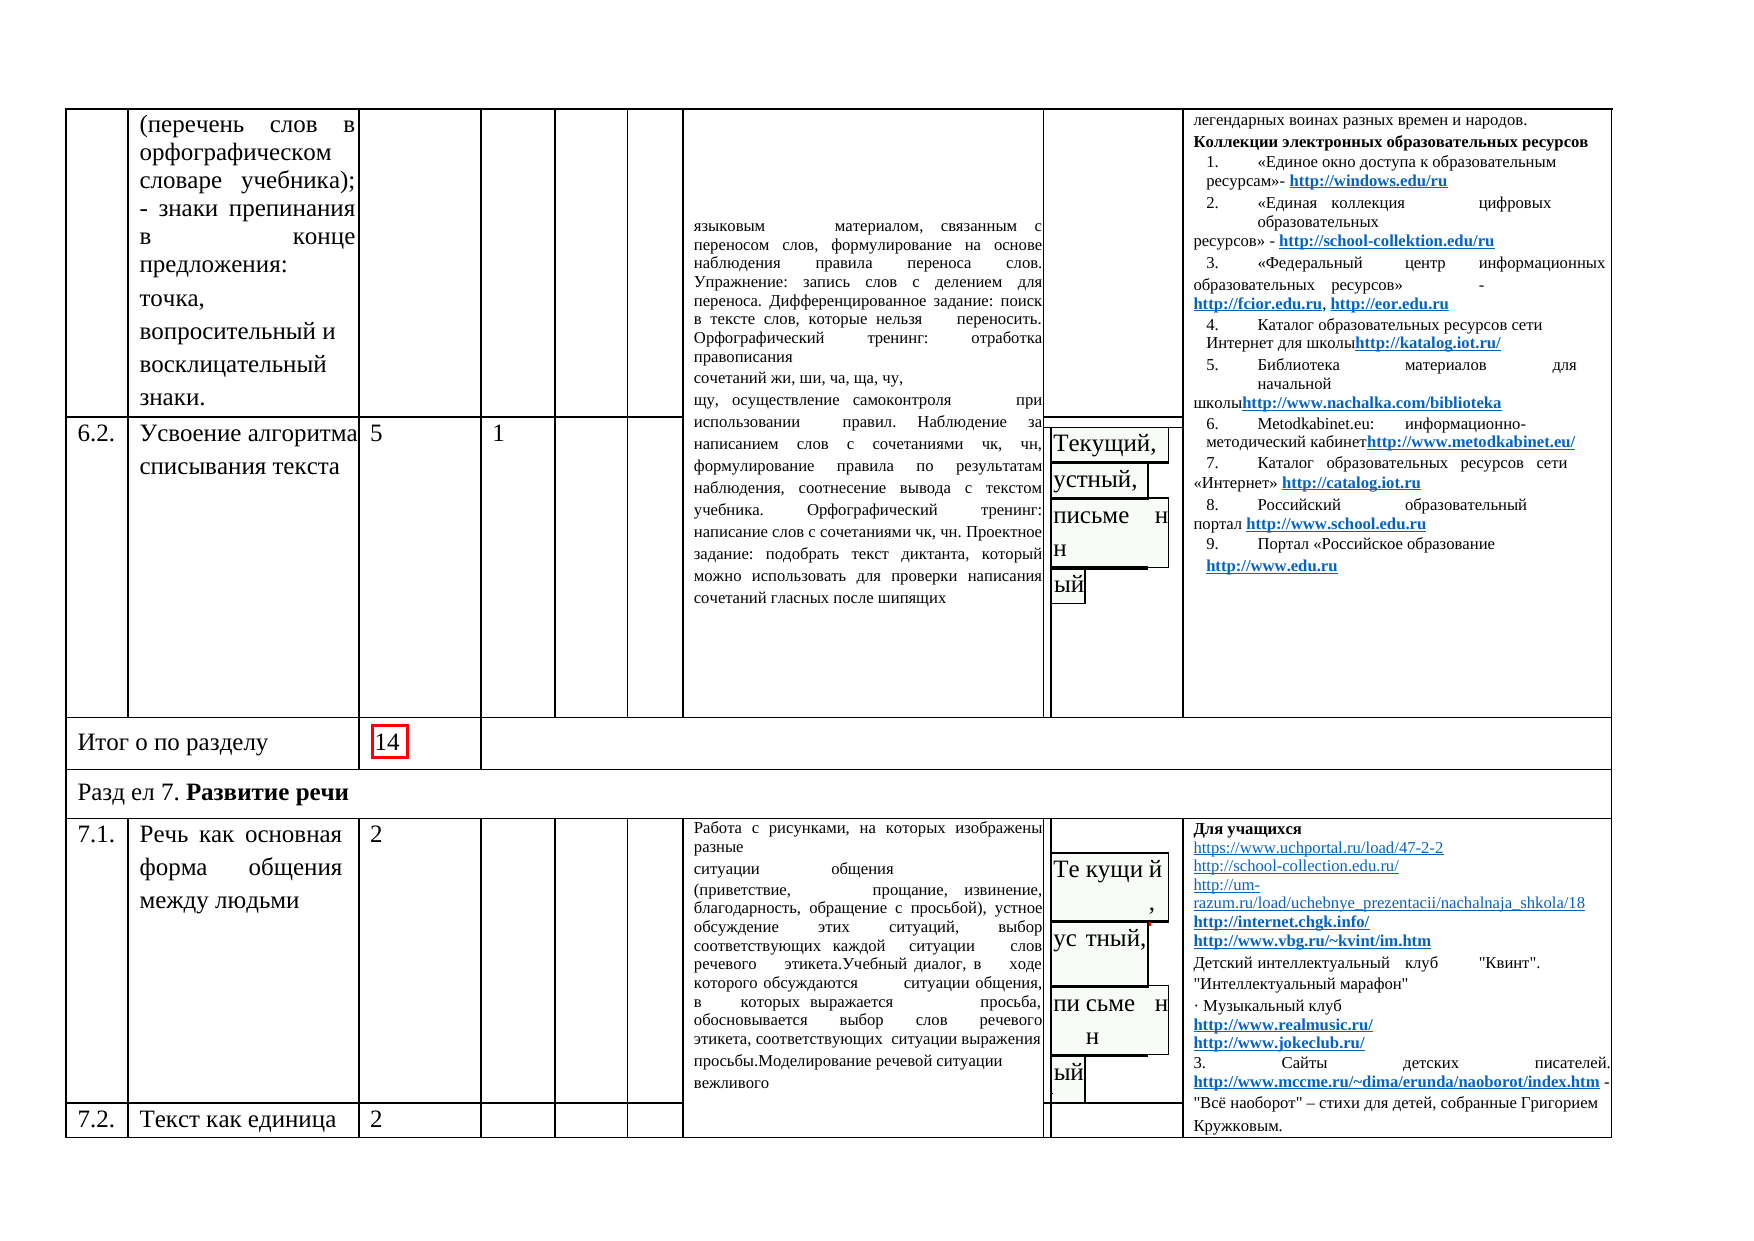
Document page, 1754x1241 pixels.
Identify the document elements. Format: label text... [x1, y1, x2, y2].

table_cell 1 [482, 418, 554, 717]
table_cell [1086, 1057, 1148, 1102]
table_cell [556, 418, 627, 717]
table_cell [1085, 570, 1148, 717]
table_cell [1183, 718, 1611, 768]
table_cell [1052, 1104, 1085, 1137]
table_cell легендарных воинах разных времен и народов. Коллекции электронных образовательных ресурсов «Единое окно доступа к образовательным ресурсам»- http://windows.edu/ru «Единая коллекция цифровых образовательных ресурсов» - http://school-collektion.edu/ru «Федеральный центр информационных образовательных ресурсов» - http://fcior.edu.ru, http://eor.edu.ru Каталог образовательных ресурсов сети Интернет для школыhttp://katalog.iot.ru/ Библиотека материалов для начальной школыhttp://www.nachalka.com/biblioteka Mеtodkabinet.eu: информационно-методический кабинетhttp://www.metodkabinet.eu/ Каталог образовательных ресурсов сети «Интернет» http://catalog.iot.ru Российский образовательный портал http://www.school.edu.ru Портал «Российское образование http://www.edu.ru [1184, 110, 1611, 717]
table_cell 2 [360, 1104, 480, 1137]
table_cell н [1148, 499, 1168, 566]
table_cell Итог о по разделу [67, 718, 358, 768]
table_cell [1149, 923, 1168, 984]
table_cell Разд ел 7. Развитие речи [67, 770, 1043, 817]
table_cell [556, 1104, 627, 1137]
table_cell [360, 110, 480, 416]
table_cell Речь как основная форма общения между людьми [129, 819, 358, 1102]
table_cell [1051, 718, 1085, 768]
table_cell [1148, 1104, 1168, 1137]
table_cell 14 [360, 718, 480, 768]
table_cell Те [1052, 854, 1085, 920]
table_cell [1043, 718, 1051, 768]
table_cell [1044, 428, 1050, 717]
table_cell [67, 110, 127, 416]
table_cell пи [1052, 988, 1085, 1054]
table_cell [1148, 568, 1168, 717]
table_cell 7.1. [67, 819, 127, 1102]
table_cell [1148, 718, 1168, 768]
table_cell 7.2. [67, 1104, 127, 1137]
table_cell [1085, 718, 1148, 768]
table_cell [628, 110, 682, 416]
table_cell ус [1052, 923, 1085, 984]
table_cell [1085, 770, 1148, 817]
table_cell [1085, 1104, 1148, 1137]
table_cell [1051, 770, 1085, 817]
table_cell [1169, 718, 1183, 768]
table_cell Текущий, [1052, 428, 1168, 461]
table_cell [1043, 770, 1051, 817]
table_cell [628, 819, 682, 1102]
table_cell [1052, 604, 1085, 717]
table_cell [482, 718, 1043, 768]
table_cell устный, [1052, 464, 1147, 497]
table_cell [556, 110, 627, 416]
table_cell сьмен [1085, 988, 1148, 1054]
table_cell языковым материалом, связанным с переносом слов, формулирование на основе наблюдения правила переноса слов. Упражнение: запись слов с делением для переноса. Дифференцированное задание: поиск в тексте слов, которые нельзя переносить. Орфографический тренинг: отработка правописания сочетаний жи, ши, ча, ща, чу, щу, осуществление самоконтроля при использовании правил. Наблюдение за написанием слов с сочетаниями чк, чн, формулирование правила по результатам наблюдения, соотнесение вывода с текстом учебника. Орфографический тренинг: написание слов с сочетаниями чк, чн. Проектное задание: подобрать текст диктанта, который можно использовать для проверки написания сочетаний гласных после шипящих [684, 110, 1043, 717]
table_cell [556, 819, 627, 1102]
table_cell й, [1148, 854, 1168, 920]
table_cell [1183, 770, 1611, 817]
table_cell тный, [1085, 923, 1147, 984]
table_cell кущи [1085, 854, 1148, 920]
table_cell письме н [1052, 500, 1148, 566]
table_cell 6.2. [67, 418, 127, 717]
table_cell [1169, 770, 1183, 817]
table_cell [1052, 819, 1085, 852]
table_cell Текст как единица [129, 1104, 358, 1137]
table_cell 5 [360, 418, 480, 717]
table_cell [1148, 819, 1168, 852]
table_cell Работа с рисунками, на которых изображены разные ситуации общения (приветствие, прощание, извинение, благодарность, обращение с просьбой), устное обсуждение этих ситуаций, выбор соответствующих каждой ситуации слов речевого этикета.Учебный диалог, в ходе которого обсуждаются ситуации общения, в которых выражается просьба, обосновывается выбор слов речевого этикета, соответствующих ситуации выражения просьбы.Моделирование речевой ситуации вежливого [684, 819, 1043, 1137]
table_cell [628, 1104, 682, 1137]
table_cell [1148, 1055, 1168, 1102]
table_cell [1169, 428, 1182, 717]
table_cell н [1148, 986, 1168, 1054]
table_cell [1044, 418, 1182, 427]
table_cell [628, 418, 682, 717]
table_cell [1148, 770, 1168, 817]
table_cell Усвоение алгоритма списывания текста [129, 418, 358, 717]
table_cell [1052, 1090, 1084, 1102]
table_cell [482, 1104, 554, 1137]
table_cell [1044, 110, 1182, 416]
table_cell [1169, 1104, 1182, 1137]
table_cell [1149, 464, 1168, 497]
table_cell Для учащихся https://www.uchportal.ru/load/47-2-2 http://school-collection.edu.ru/ http://um- razum.ru/load/uchebnye_prezentacii/nachalnaja_shkola/18 http://internet.chgk.info/ http://www.vbg.ru/~kvint/im.htm Детский интеллектуальный клуб "Квинт". "Интеллектуальный марафон" · Музыкальный клуб http://www.realmusic.ru/ http://www.jokeclub.ru/ 3. Сайты детских писателей. http://www.mccme.ru/~dima/erunda/naoborot/index.htm - "Всё наоборот" – стихи для детей, собранные Григорием Кружковым. http://www.sf.mksat.net/vk/krapivin_index.htm - Писатель Владислав Крапивин. http://www.literatura1.narod.ru/dmitrij_emets.html - Писатель Дмитрий Емец. [1184, 819, 1611, 1137]
table_cell [1169, 819, 1182, 1102]
table_cell [1044, 819, 1050, 1102]
table_cell [1085, 819, 1148, 852]
table_cell (перечень слов в орфографическом словаре учебника); - знаки препинания в конце предложения: точка, вопросительный и восклицательный знаки. [129, 110, 358, 416]
table_cell [482, 819, 554, 1102]
table_cell 2 [360, 819, 480, 1102]
table_cell ый [1052, 1057, 1084, 1090]
table_cell [482, 110, 554, 416]
table_cell [1044, 1104, 1050, 1137]
table_cell ый [1052, 570, 1084, 603]
